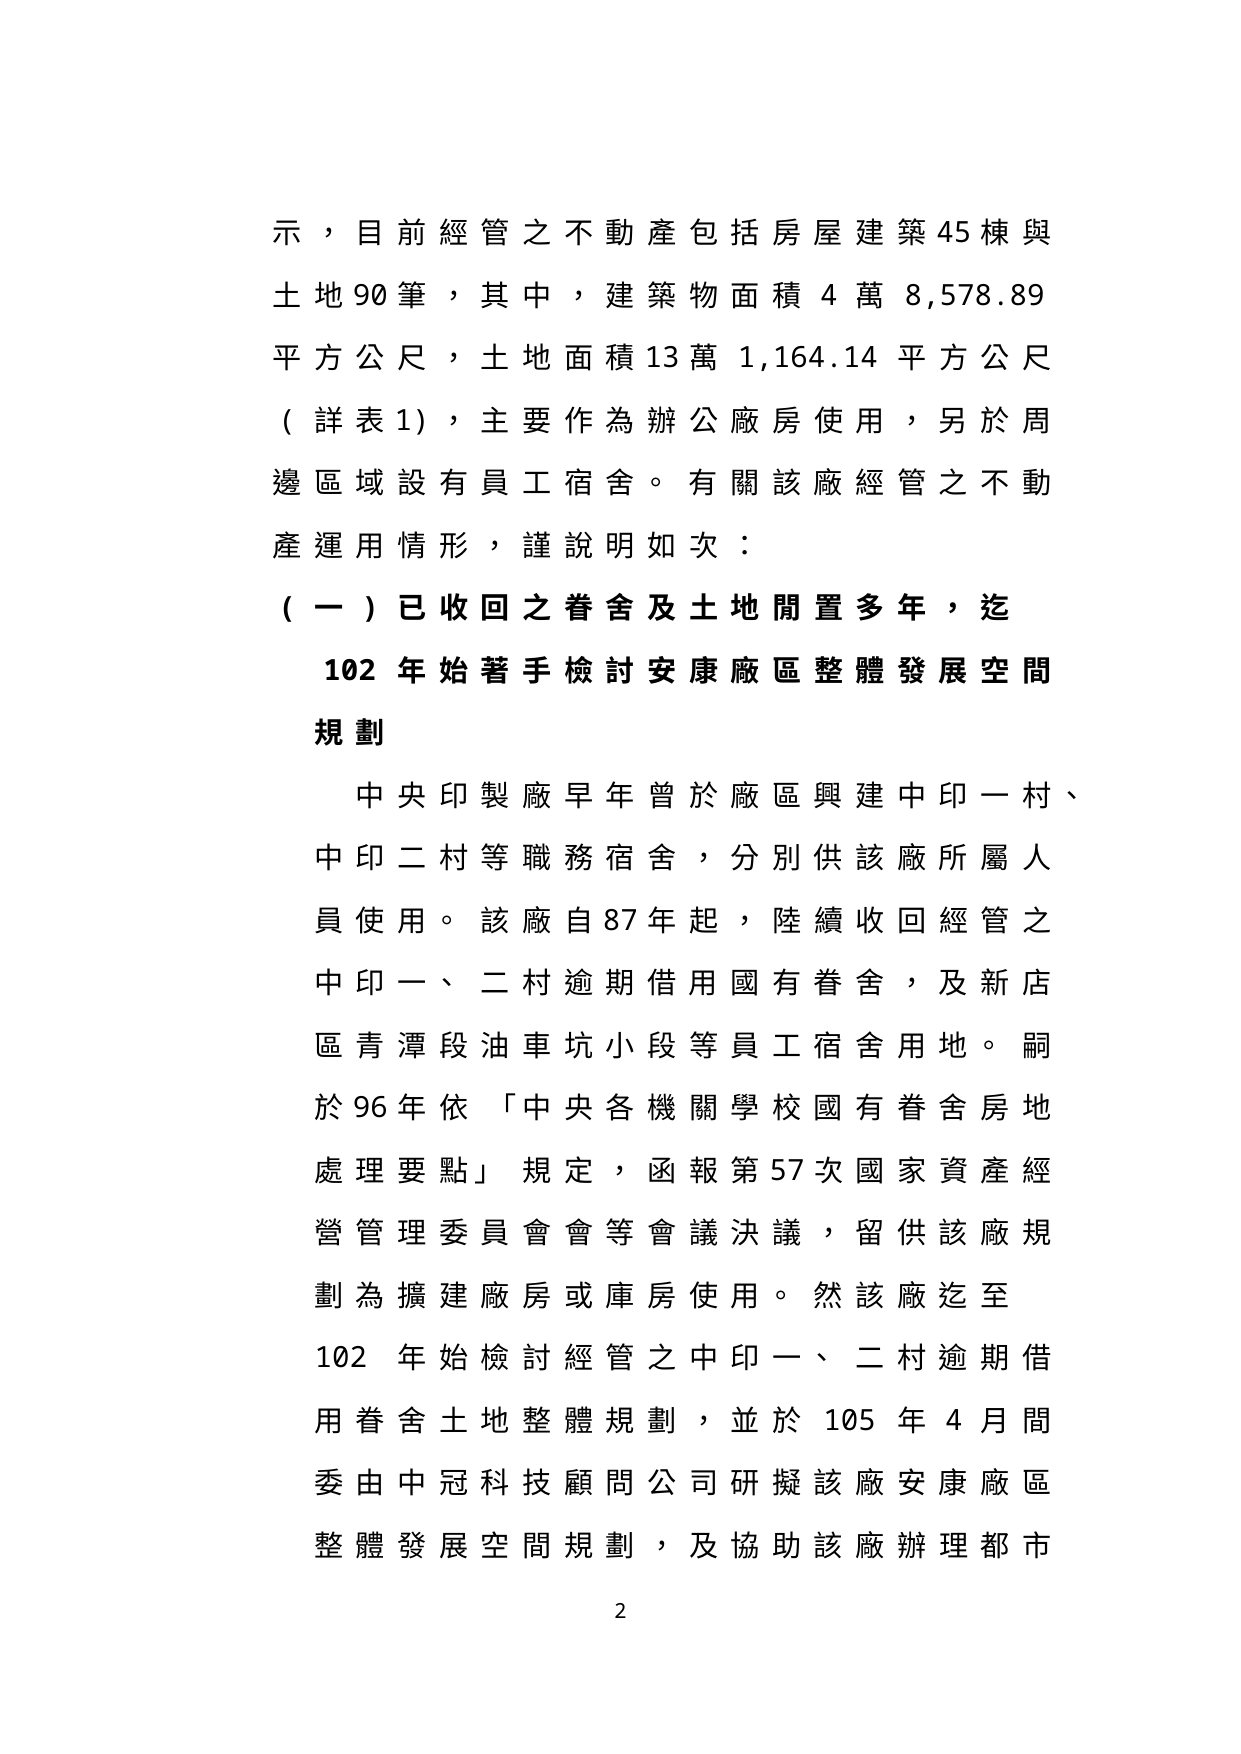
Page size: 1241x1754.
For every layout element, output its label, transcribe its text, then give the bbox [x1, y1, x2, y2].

text 依據中央印製廠110年度資產負債預計表，其中「不動產、廠房及設備」科目項下之土地、土地改良物、房屋及建築截至110年底之預計數為49億5,710萬7千元。據該廠表示，目前經管之不動產包括房屋建築45棟與土地90筆，其中，建築物面積4萬8,578.89平方公尺，土地面積13萬1,164.14平方公尺(詳表1)，主要作為辦公廠房使用，另於周邊區域設有員工宿舍。有關該廠經管之不動產運用情形，謹說明如次： [242, 189, 1058, 564]
text (一)已收回之眷舍及土地閒置多年，迄102年始著手檢討安康廠區整體發展空間規劃 [242, 564, 1058, 752]
text 中央印製廠早年曾於廠區興建中印一村、中印二村等職務宿舍，分別供該廠所屬人員使用。該廠自87年起，陸續收回經管之中印一、二村逾期借用國有眷舍，及新店區青潭段油車坑小段等員工宿舍用地。嗣於96年依「中央各機關學校國有眷舍房地處理要點」規定，函報第57次國家資產經營管理委員會會等會議決議，留供該廠規劃為擴建廠房或庫房使用。然該廠迄至102 年始檢討經管之中印一、二村逾期借用眷舍土地整體規劃，並於105年4月間委由中冠科技顧問公司研擬該廠安康廠區整體發展空間規劃，及協助該廠辦理都市計畫變更作業。 [271, 752, 1058, 1564]
